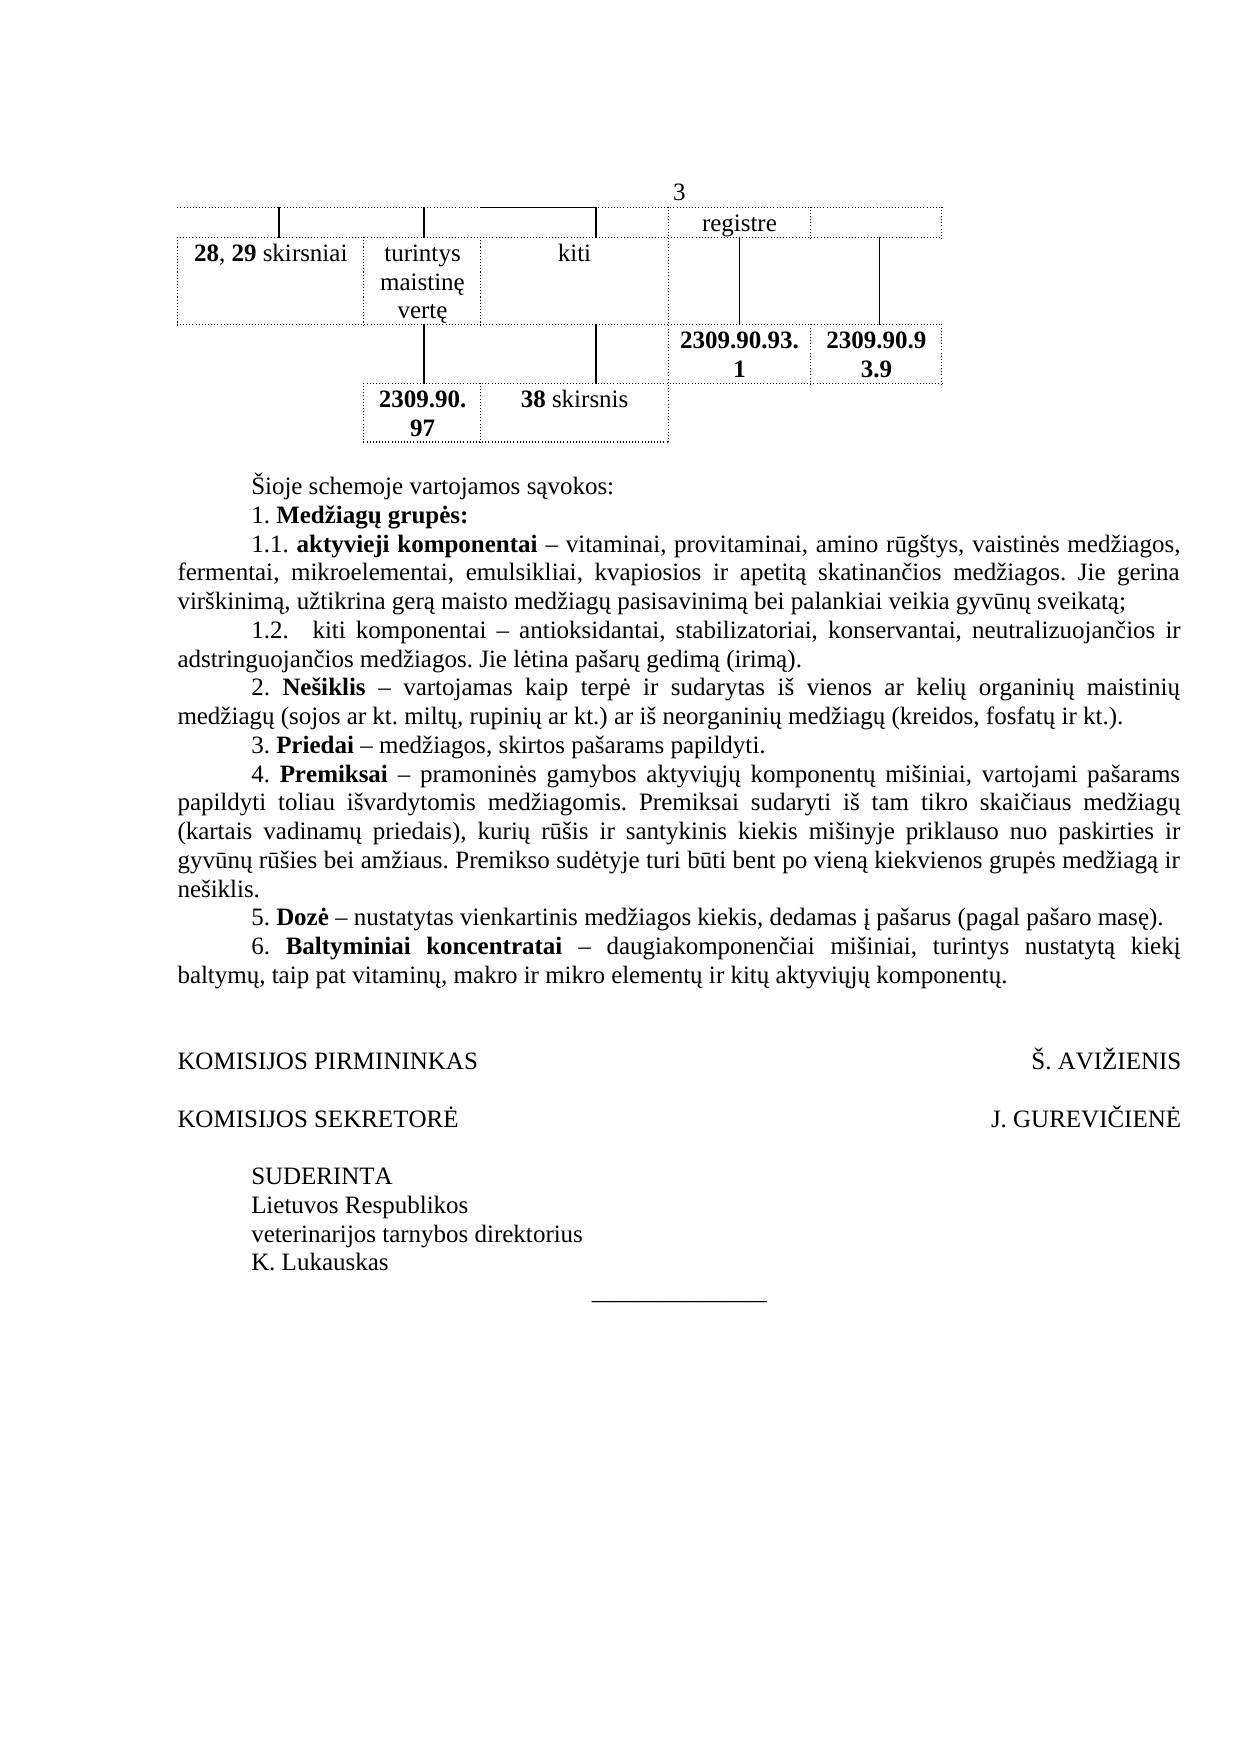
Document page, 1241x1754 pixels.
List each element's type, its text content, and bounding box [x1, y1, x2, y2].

text 4. Premiksai – pramoninės gamybos aktyviųjų komponentų mišiniai, vartojami pašarams papildyti toliau išvardytomis medžiagomis. Premiksai sudaryti iš tam tikro skaičiaus medžiagų (kartais vadinamų priedais), kurių rūšis ir santykinis kiekis mišinyje priklauso nuo paskirties ir gyvūnų rūšies bei amžiaus. Premikso sudėtyje turi būti bent po vieną kiekvienos grupės medžiagą ir nešiklis. [177, 759, 1181, 902]
table_cell 2309.90.93.1 [668, 324, 811, 383]
text 1.2. kiti komponentai – antioksidantai, stabilizatoriai, konservantai, neutralizuojančios ir adstringuojančios medžiagos. Jie lėtina pašarų gedimą (irimą). [177, 615, 1181, 672]
table_cell [993, 324, 1181, 383]
table_cell turintys maistinę vertę [364, 237, 481, 324]
text Šioje schemoje vartojamos sąvokos: [177, 471, 1181, 500]
table_cell [942, 207, 993, 237]
table_cell registre [668, 207, 811, 237]
table_cell [425, 207, 481, 237]
text 3. Priedai – medžiagos, skirtos pašarams papildyti. [177, 730, 1181, 759]
table_cell [597, 324, 668, 383]
table_cell [668, 383, 811, 441]
table_cell [425, 324, 481, 383]
text Lietuvos Respublikos [177, 1190, 1181, 1219]
table_cell [364, 324, 423, 383]
table_cell [942, 383, 993, 441]
text 1.1. aktyvieji komponentai – vitaminai, provitaminai, amino rūgštys, vaistinės medžiagos, fermentai, mikroelementai, emulsikliai, kvapiosios ir apetitą skatinančios medžiagos. Jie gerina virškinimą, užtikrina gerą maisto medžiagų pasisavinimą bei palankiai veikia gyvūnų sveikatą; [177, 529, 1181, 615]
text 2. Nešiklis – vartojamas kaip terpė ir sudarytas iš vienos ar kelių organinių maistinių medžiagų (sojos ar kt. miltų, rupinių ar kt.) ar iš neorganinių medžiagų (kreidos, fosfatų ir kt.). [177, 672, 1181, 730]
table_cell [364, 207, 423, 237]
table_cell [993, 383, 1181, 441]
table_cell 38 skirsnis [481, 383, 668, 441]
table_cell [993, 237, 1181, 324]
table_cell [942, 324, 993, 383]
table_cell kiti [481, 237, 668, 324]
text 1. Medžiagų grupės: [177, 500, 1181, 529]
table_cell [668, 237, 739, 324]
table_cell [481, 324, 595, 383]
text veterinarijos tarnybos direktorius [177, 1219, 1181, 1247]
table_cell [993, 207, 1181, 237]
text ______________ [177, 1276, 1181, 1305]
table_cell [811, 383, 942, 441]
table_cell [177, 207, 278, 237]
table_cell [942, 237, 993, 324]
text 5. Dozė – nustatytas vienkartinis medžiagos kiekis, dedamas į pašarus (pagal pašaro masę). [177, 902, 1181, 931]
table_cell 2309.90.97 [364, 383, 481, 441]
table_cell [280, 207, 364, 237]
table_cell [811, 207, 942, 237]
table_cell [597, 207, 668, 237]
table_cell [481, 208, 595, 237]
table_cell 2309.90.93.9 [811, 324, 942, 383]
table_cell [177, 324, 364, 383]
text 6. Baltyminiai koncentratai – daugiakomponenčiai mišiniai, turintys nustatytą kiekį baltymų, taip pat vitaminų, makro ir mikro elementų ir kitų aktyviųjų komponentų. [177, 931, 1181, 989]
table_cell [880, 237, 942, 324]
text K. Lukauskas [177, 1247, 1181, 1276]
table_cell [740, 237, 811, 324]
table_cell [811, 237, 879, 324]
table_cell [177, 383, 364, 441]
text KOMISIJOS PIRMININKAS Š. AVIŽIENIS [177, 1046, 1181, 1075]
text KOMISIJOS SEKRETORĖ J. GUREVIČIENĖ [177, 1104, 1181, 1132]
table_cell 28, 29 skirsniai [177, 237, 364, 324]
text SUDERINTA [177, 1161, 1181, 1190]
